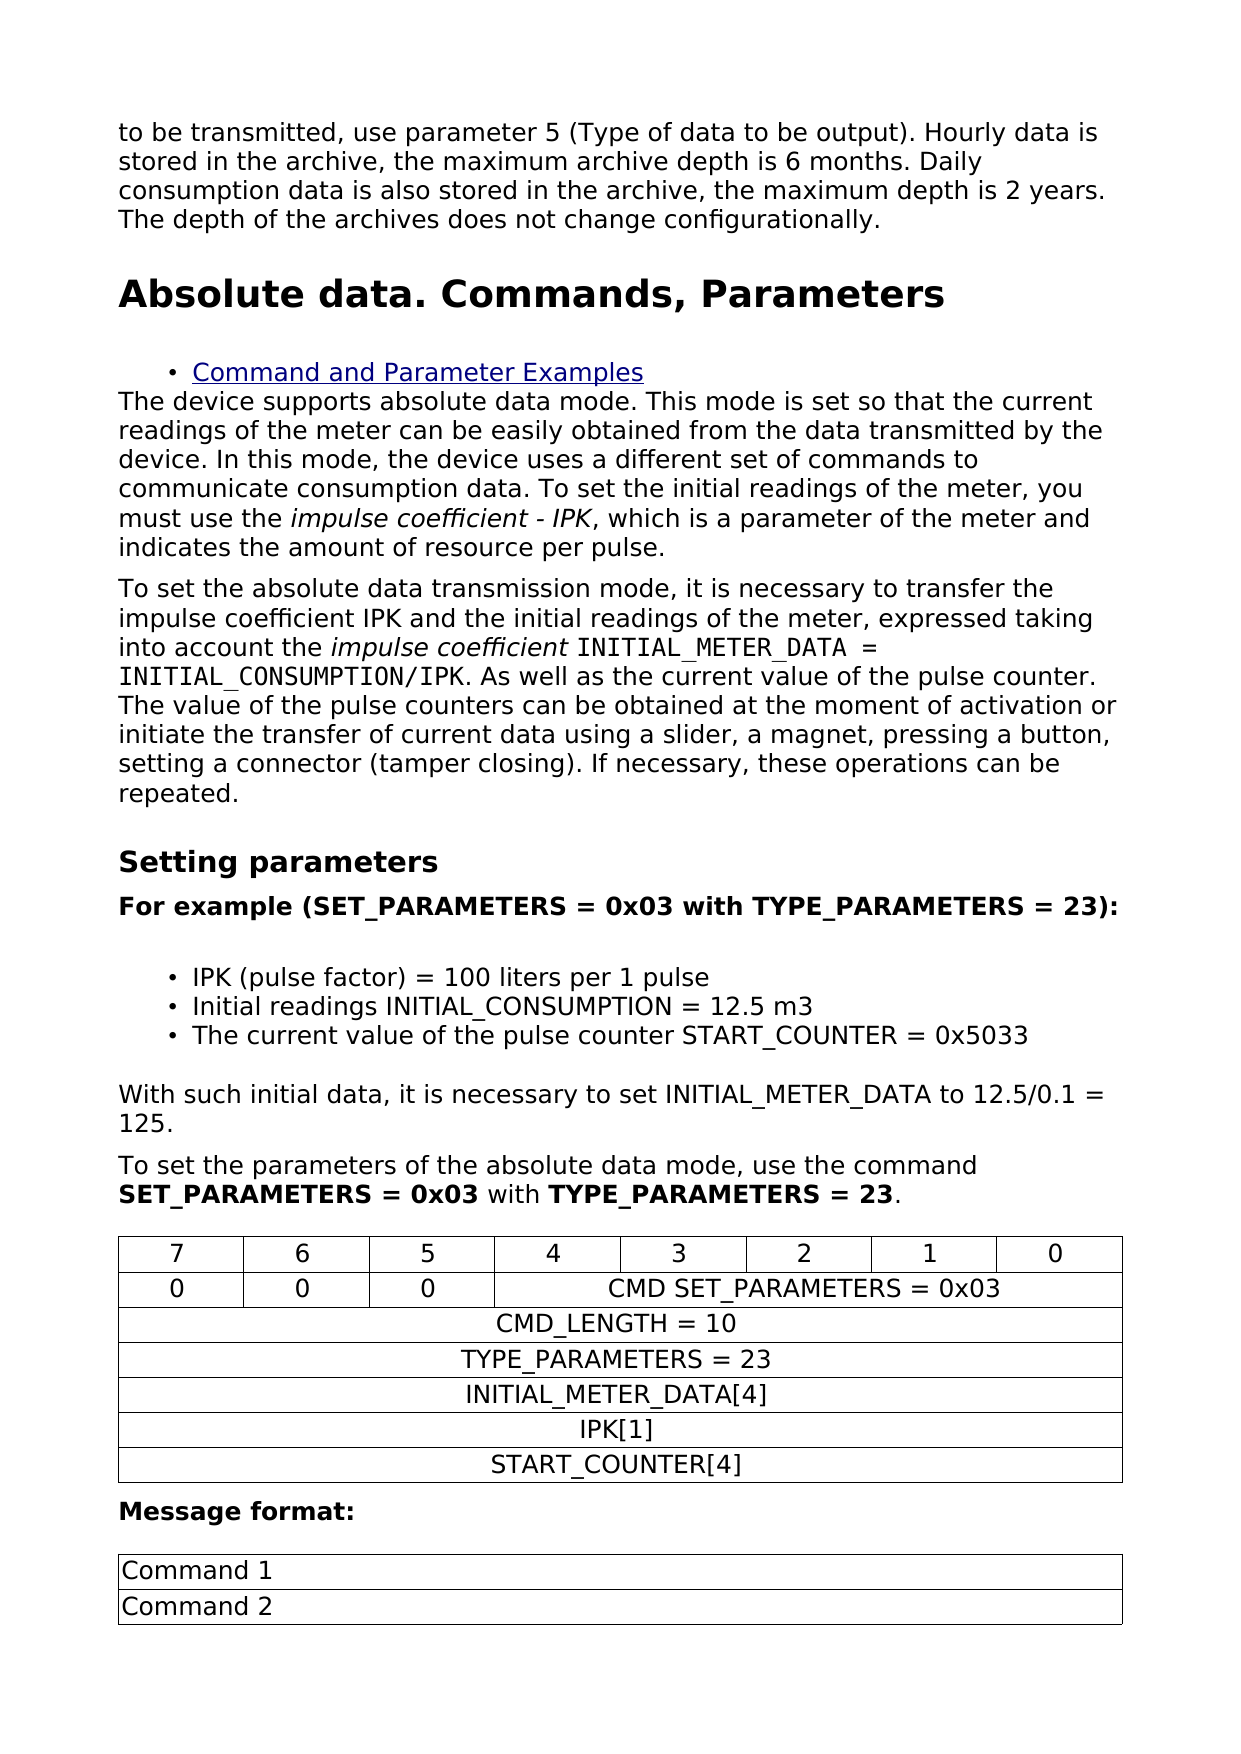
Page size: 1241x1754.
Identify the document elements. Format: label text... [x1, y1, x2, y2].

table_header 6 [244, 1237, 369, 1272]
table_header 2 [747, 1237, 871, 1272]
table_cell 0 [370, 1273, 494, 1307]
text The device supports absolute data mode. This mode is set so that the current readings of the meter can be easily obtained from the data transmitted by the device. In this mode, the device uses a different set of commands to communicate consumption data. To set the initial readings of the meter, you must use the impulse coefficient - IPK, which is a parameter of the meter and indicates the amount of resource per pulse. [118, 387, 1122, 562]
subtitle Setting parameters [118, 845, 1122, 879]
table_header Command 1 [119, 1555, 1122, 1589]
table_header 3 [621, 1237, 746, 1272]
text to be transmitted, use parameter 5 (Type of data to be output). Hourly data is stored in the archive, the maximum archive depth is 6 months. Daily consumption data is also stored in the archive, the maximum depth is 2 years. The depth of the archives does not change configurationally. [118, 118, 1122, 235]
table_cell START_COUNTER[4] [119, 1448, 1122, 1482]
table_cell INITIAL_METER_DATA[4] [119, 1378, 1122, 1412]
table_cell TYPE_PARAMETERS = 23 [119, 1343, 1122, 1377]
list The current value of the pulse counter START_COUNTER = 0x5033 [177, 1021, 1122, 1051]
text With such initial data, it is necessary to set INITIAL_METER_DATA to 12.5/0.1 = 125. [118, 1080, 1122, 1138]
list Initial readings INITIAL_CONSUMPTION = 12.5 m3 [177, 992, 1122, 1021]
table_cell 0 [244, 1273, 369, 1307]
text To set the parameters of the absolute data mode, use the command SET_PARAMETERS = 0x03 with TYPE_PARAMETERS = 23. [118, 1151, 1122, 1209]
table_header 4 [495, 1237, 620, 1272]
list IPK (pulse factor) = 100 liters per 1 pulse [177, 963, 1122, 992]
text For example (SET_PARAMETERS = 0x03 with TYPE_PARAMETERS = 23): [118, 892, 1122, 921]
table_header 5 [370, 1237, 494, 1272]
table_header 0 [997, 1237, 1122, 1272]
table_cell 0 [119, 1273, 243, 1307]
subtitle Absolute data. Commands, Parameters [118, 272, 1122, 316]
text To set the absolute data transmission mode, it is necessary to transfer the impulse coefficient IPK and the initial readings of the meter, expressed taking into account the impulse coefficient INITIAL_METER_DATA = INITIAL_CONSUMPTION/IPK. As well as the current value of the pulse counter. The value of the pulse counters can be obtained at the moment of activation or initiate the transfer of current data using a slider, a magnet, pressing a button, setting a connector (tamper closing). If necessary, these operations can be repeated. [118, 574, 1122, 808]
table_header 1 [872, 1237, 996, 1272]
list Command and Parameter Examples [177, 358, 1122, 387]
table_cell CMD SET_PARAMETERS = 0x03 [495, 1273, 1122, 1307]
table_cell Command 2 [119, 1590, 1122, 1624]
text Message format: [118, 1497, 1122, 1526]
table_cell IPK[1] [119, 1413, 1122, 1447]
table_header 7 [119, 1237, 243, 1272]
table_cell CMD_LENGTH = 10 [119, 1308, 1122, 1342]
